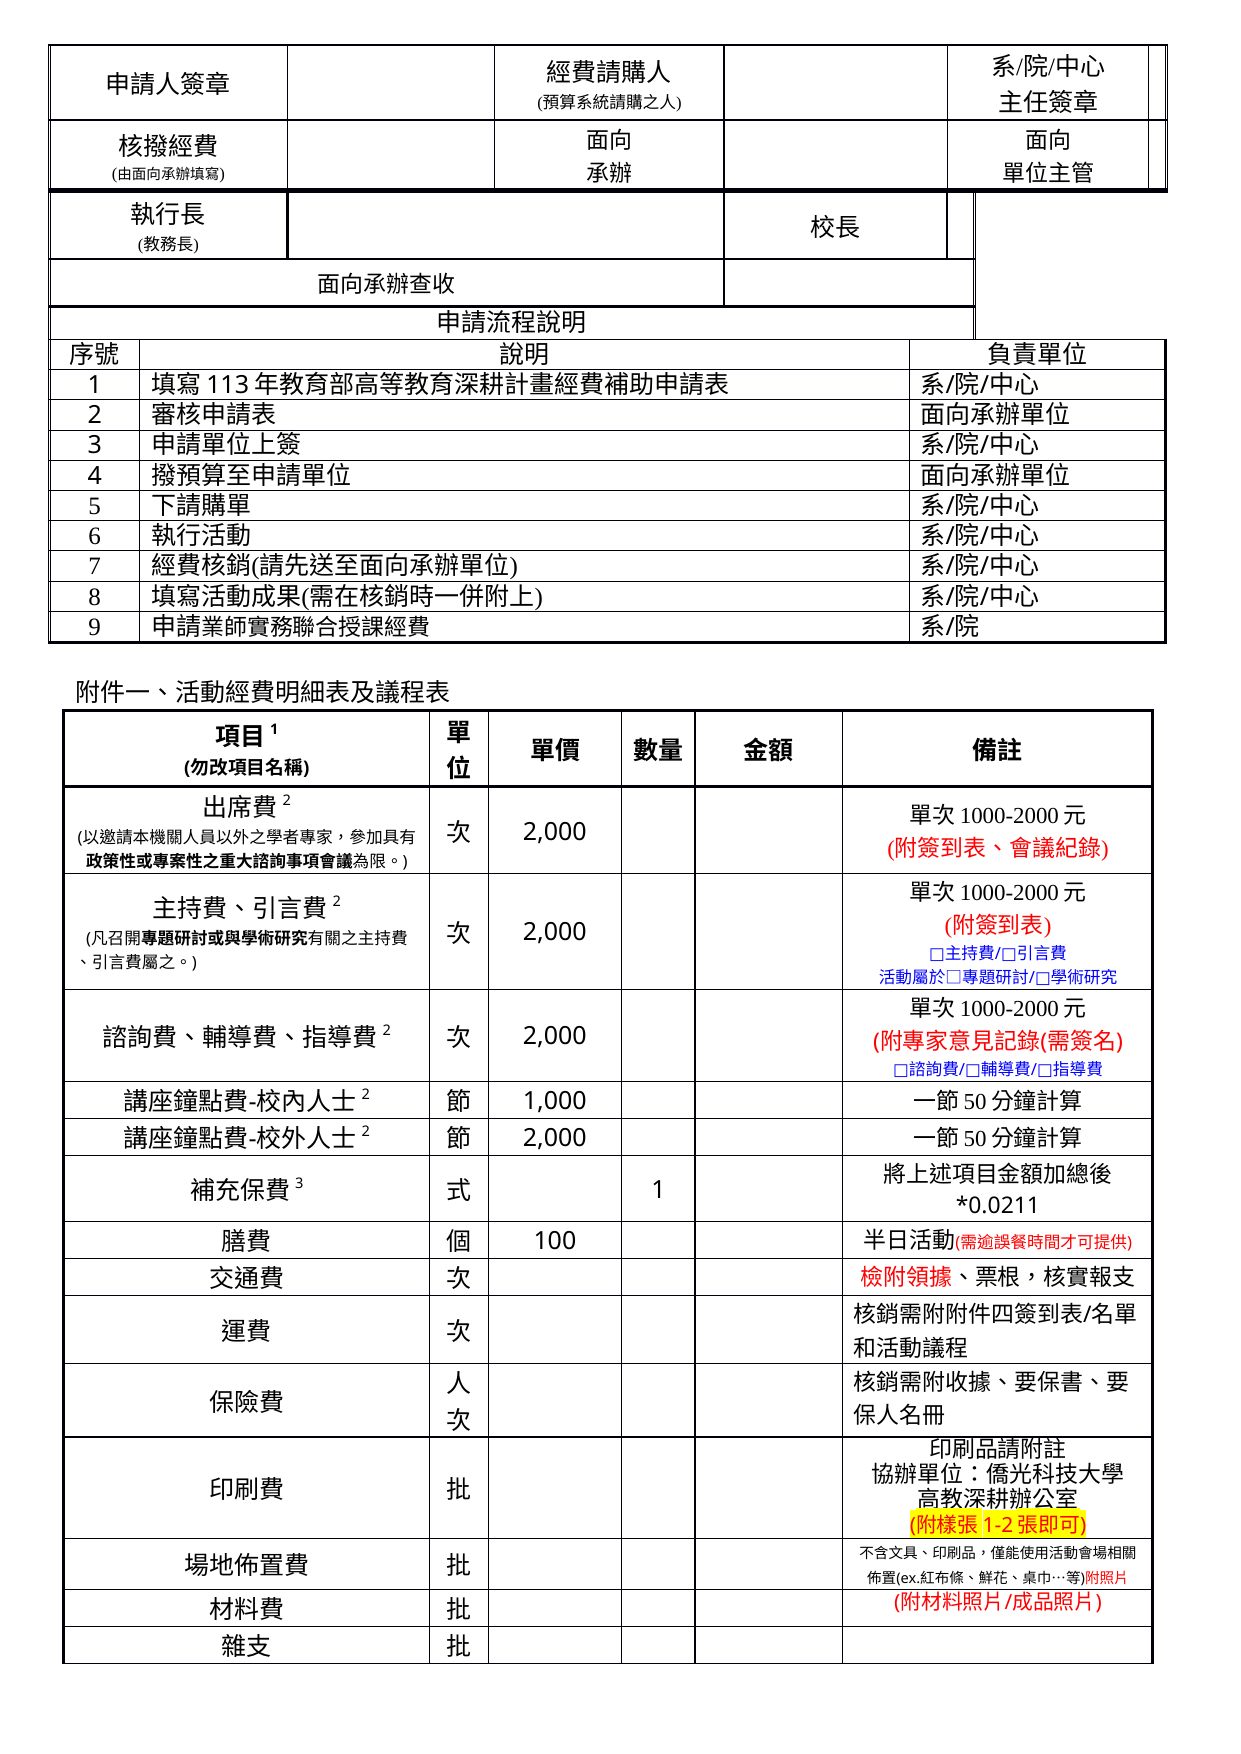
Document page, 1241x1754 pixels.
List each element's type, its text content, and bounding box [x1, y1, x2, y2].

table_cell 批 [430, 1627, 488, 1663]
table_cell 運費 [65, 1296, 429, 1363]
table_cell 場地佈置費 [65, 1539, 429, 1588]
table_cell 3 [51, 431, 139, 460]
table_cell [288, 46, 494, 119]
table_cell [1149, 46, 1165, 119]
table_cell 講座鐘點費-校內人士2 [65, 1082, 429, 1118]
table_cell 1 [51, 370, 139, 399]
table_cell 8 [51, 582, 139, 611]
table_cell [489, 1259, 621, 1295]
table_cell 2,000 [489, 1119, 621, 1155]
table_cell 面向 承辦 [495, 121, 723, 188]
text 附件一、活動經費明細表及議程表 [75, 673, 1130, 709]
table_cell [289, 193, 723, 258]
table_cell [622, 1119, 694, 1155]
table_cell [489, 1627, 621, 1663]
table_cell 經費核銷(請先送至面向承辦單位) [140, 551, 909, 581]
table_cell 單次1000-2000元 (附簽到表) □主持費/□引言費 活動屬於□專題研討/□學術研究 [843, 874, 1151, 989]
table_cell 將上述項目金額加總後*0.0211 [843, 1156, 1151, 1221]
table_cell 申請單位上簽 [140, 431, 909, 460]
table_cell 半日活動(需逾誤餐時間才可提供) [843, 1222, 1151, 1258]
table_cell 個 [430, 1222, 488, 1258]
table_cell 人次 [430, 1364, 488, 1436]
table_cell [622, 1627, 694, 1663]
table_cell 一節50分鐘計算 [843, 1119, 1151, 1155]
table_cell 填寫113年教育部高等教育深耕計畫經費補助申請表 [140, 370, 909, 399]
table_cell [489, 1438, 621, 1537]
table_cell [696, 1259, 842, 1295]
table_cell 申請流程說明 [51, 308, 973, 339]
table_cell [489, 1156, 621, 1221]
table_cell [696, 1296, 842, 1363]
table_cell 申請業師實務聯合授課經費 [140, 612, 909, 641]
table_cell 序號 [51, 340, 139, 369]
table_cell 系/院/中心 主任簽章 [948, 46, 1148, 119]
table_cell 核銷需附收據、要保書、要保人名冊 [843, 1364, 1151, 1436]
table_cell 7 [51, 551, 139, 581]
table_cell 批 [430, 1590, 488, 1626]
table_cell 主持費、引言費2 (凡召開專題研討或與學術研究有關之主持費 、引言費屬之。) [65, 874, 429, 989]
table_cell 次 [430, 788, 488, 873]
table_header 備註 [843, 712, 1151, 785]
table_cell 負責單位 [910, 340, 1164, 369]
table_cell [489, 1590, 621, 1626]
table_cell [489, 1539, 621, 1588]
table_cell 系/院/中心 [910, 491, 1164, 520]
table_cell 節 [430, 1119, 488, 1155]
table_cell 撥預算至申請單位 [140, 461, 909, 490]
table_cell 2,000 [489, 788, 621, 873]
table_cell 系/院/中心 [910, 551, 1164, 581]
table_cell [696, 1364, 842, 1436]
table_cell 單次1000-2000元 (附簽到表、會議紀錄) [843, 788, 1151, 873]
table_cell 次 [430, 874, 488, 989]
table_cell 保險費 [65, 1364, 429, 1436]
table_cell 1 [622, 1156, 694, 1221]
table_cell 執行活動 [140, 521, 909, 550]
table_cell 面向承辦單位 [910, 400, 1164, 429]
table_cell 2 [51, 400, 139, 429]
table_cell 面向承辦單位 [910, 461, 1164, 490]
table_cell 4 [51, 461, 139, 490]
table_header 單價 [489, 712, 621, 785]
table_cell 檢附領據、票根，核實報支 [843, 1259, 1151, 1295]
table_cell 出席費2 (以邀請本機關人員以外之學者專家，參加具有政策性或專案性之重大諮詢事項會議為限。) [65, 788, 429, 873]
table_cell 諮詢費、輔導費、指導費2 [65, 990, 429, 1081]
table_cell 下請購單 [140, 491, 909, 520]
table_cell [696, 1627, 842, 1663]
table_cell [843, 1627, 1151, 1663]
table_cell 核撥經費 (由面向承辦填寫) [51, 121, 287, 188]
table_cell 100 [489, 1222, 621, 1258]
table_cell [622, 1590, 694, 1626]
table_cell [622, 1539, 694, 1588]
table_cell 9 [51, 612, 139, 641]
table_cell 批 [430, 1438, 488, 1537]
table_cell [622, 1082, 694, 1118]
table_cell 膳費 [65, 1222, 429, 1258]
table_cell [622, 1438, 694, 1537]
table_cell [696, 1438, 842, 1537]
table_cell 補充保費3 [65, 1156, 429, 1221]
table_cell 印刷品請附註 協辦單位：僑光科技大學 高教深耕辦公室 (附樣張1-2張即可) [843, 1438, 1151, 1537]
table_cell [622, 874, 694, 989]
table_cell 交通費 [65, 1259, 429, 1295]
table_cell [725, 46, 947, 119]
table_cell 一節50分鐘計算 [843, 1082, 1151, 1118]
table_cell 2,000 [489, 990, 621, 1081]
table_cell [696, 1539, 842, 1588]
table_cell [696, 990, 842, 1081]
table_cell [489, 1364, 621, 1436]
table_cell 次 [430, 1296, 488, 1363]
table_cell [696, 1590, 842, 1626]
table_cell 系/院/中心 [910, 431, 1164, 460]
table_cell [288, 121, 494, 188]
table_cell 印刷費 [65, 1438, 429, 1537]
table_cell 5 [51, 491, 139, 520]
table_cell 說明 [140, 340, 909, 369]
table_cell [622, 990, 694, 1081]
table_header 金額 [696, 712, 842, 785]
table_cell 2,000 [489, 874, 621, 989]
table_cell [622, 1364, 694, 1436]
table_cell 核銷需附附件四簽到表/名單和活動議程 [843, 1296, 1151, 1363]
table_cell [948, 193, 973, 258]
table_cell 系/院/中心 [910, 521, 1164, 550]
table_header 單位 [430, 712, 488, 785]
table_cell 材料費 [65, 1590, 429, 1626]
table_cell [489, 1296, 621, 1363]
table_header 項目1 (勿改項目名稱) [65, 712, 429, 785]
table_cell [622, 1259, 694, 1295]
table_cell 式 [430, 1156, 488, 1221]
table_cell 不含文具、印刷品，僅能使用活動會場相關佈置(ex.紅布條、鮮花、桌巾…等)附照片 [843, 1539, 1151, 1588]
table_cell [725, 121, 947, 188]
table_cell [696, 1082, 842, 1118]
table_cell 單次1000-2000元 (附專家意見記錄(需簽名) □諮詢費/□輔導費/□指導費 [843, 990, 1151, 1081]
table_cell 系/院 [910, 612, 1164, 641]
table_cell [1149, 121, 1165, 188]
table_cell [622, 1296, 694, 1363]
table_cell 校長 [725, 193, 946, 258]
table_header 數量 [622, 712, 694, 785]
table_cell [696, 1222, 842, 1258]
table_cell [696, 874, 842, 989]
table_cell 6 [51, 521, 139, 550]
table_cell 填寫活動成果(需在核銷時一併附上) [140, 582, 909, 611]
table_cell [696, 1119, 842, 1155]
table_cell 申請人簽章 [51, 46, 287, 119]
table_cell [696, 788, 842, 873]
table_cell 1,000 [489, 1082, 621, 1118]
table_cell 雜支 [65, 1627, 429, 1663]
table_cell [622, 788, 694, 873]
table_cell [696, 1156, 842, 1221]
table_cell [725, 260, 973, 305]
table_cell 面向 單位主管 [948, 121, 1148, 188]
table_cell 面向承辦查收 [51, 260, 723, 305]
table_cell (附材料照片/成品照片) [843, 1590, 1151, 1626]
table_cell 批 [430, 1539, 488, 1588]
table_cell 系/院/中心 [910, 370, 1164, 399]
table_cell 審核申請表 [140, 400, 909, 429]
table_cell [622, 1222, 694, 1258]
table_cell 執行長 (教務長) [51, 193, 286, 258]
table_cell 次 [430, 1259, 488, 1295]
table_cell 講座鐘點費-校外人士2 [65, 1119, 429, 1155]
table_cell 次 [430, 990, 488, 1081]
table_cell 經費請購人 (預算系統請購之人) [495, 46, 723, 119]
table_cell 系/院/中心 [910, 582, 1164, 611]
table_cell 節 [430, 1082, 488, 1118]
